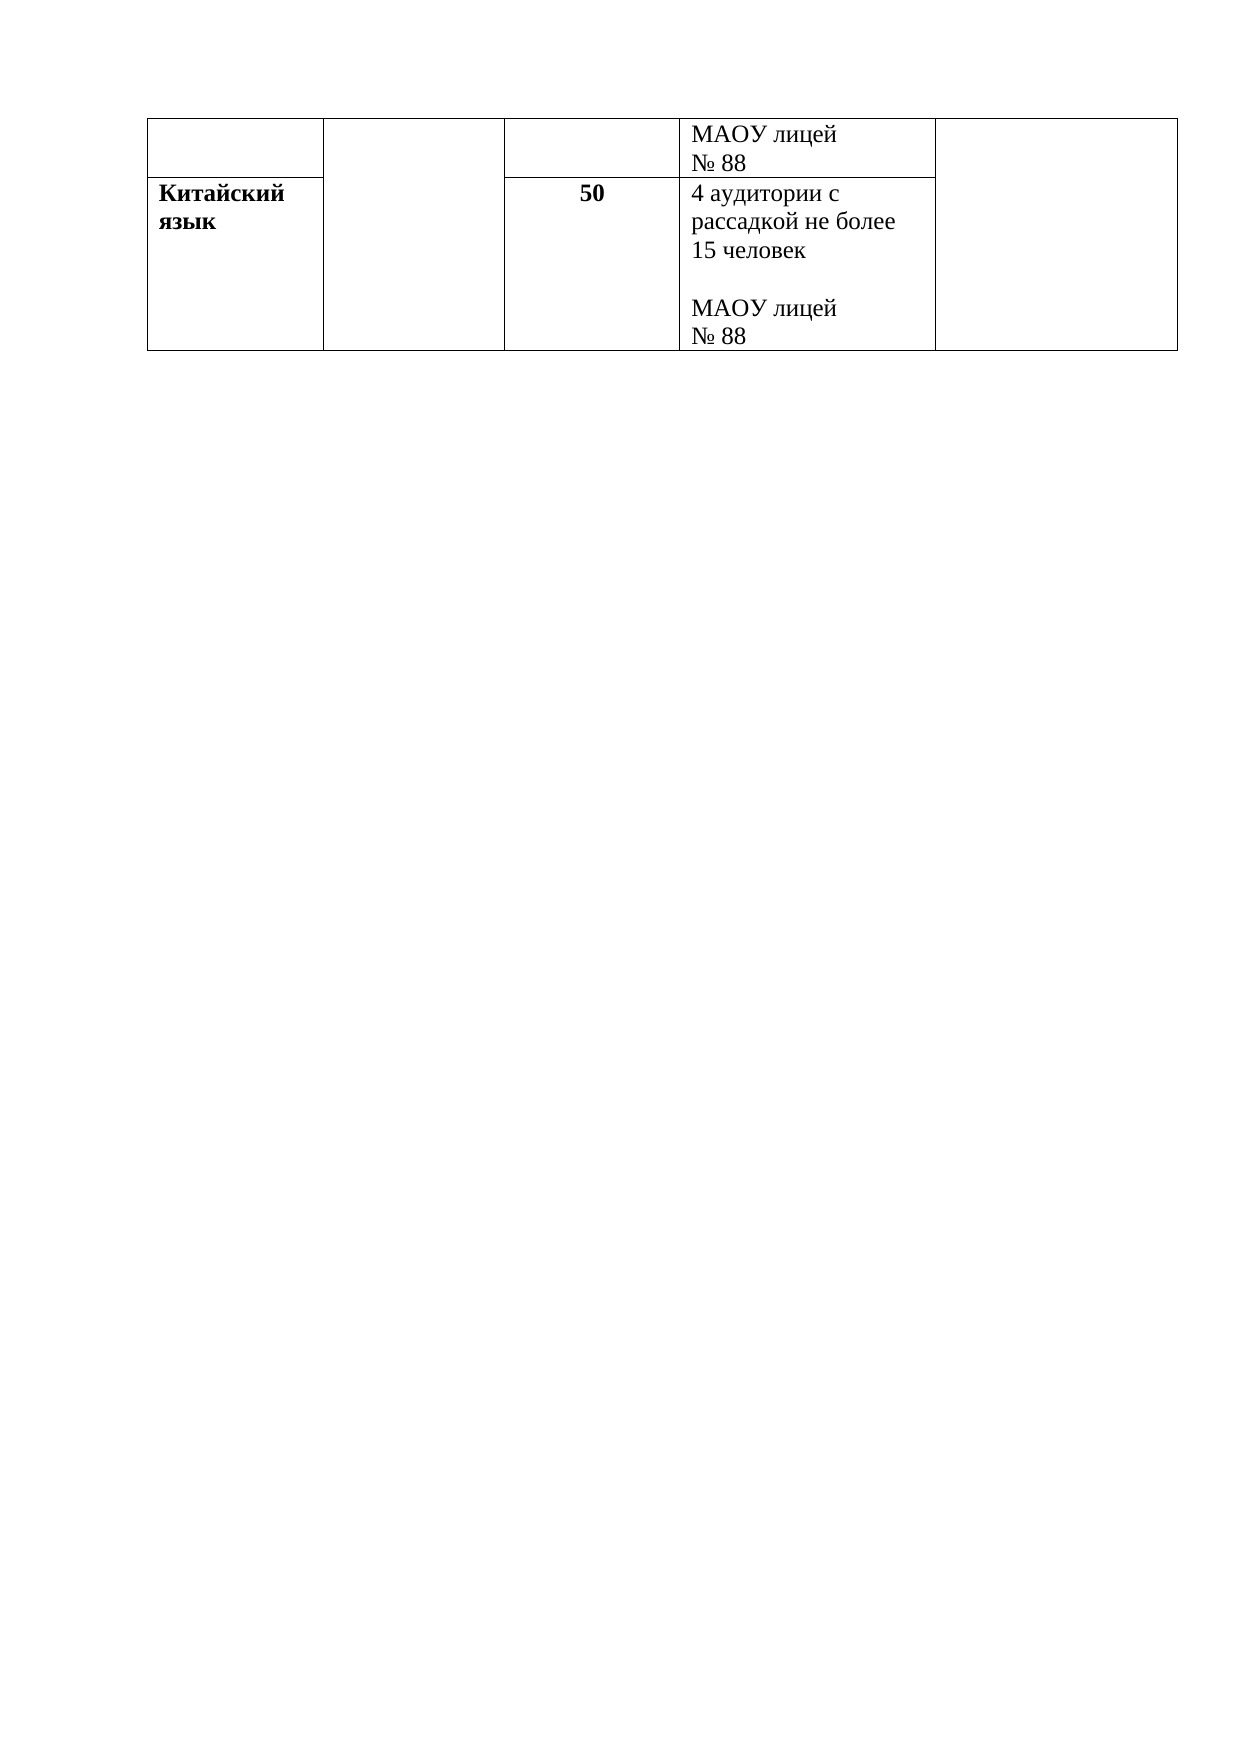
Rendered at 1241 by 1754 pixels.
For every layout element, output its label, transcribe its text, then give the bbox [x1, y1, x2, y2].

table_cell Китайский язык [148, 178, 323, 350]
table_cell [505, 119, 679, 177]
table_cell [324, 119, 504, 350]
table_cell [148, 119, 323, 177]
table_cell 50 [505, 178, 679, 350]
table_cell МАОУ лицей № 88 [680, 119, 935, 177]
table_cell [936, 119, 1177, 350]
table_cell 4 аудитории с рассадкой не более 15 человек МАОУ лицей № 88 [680, 178, 935, 350]
